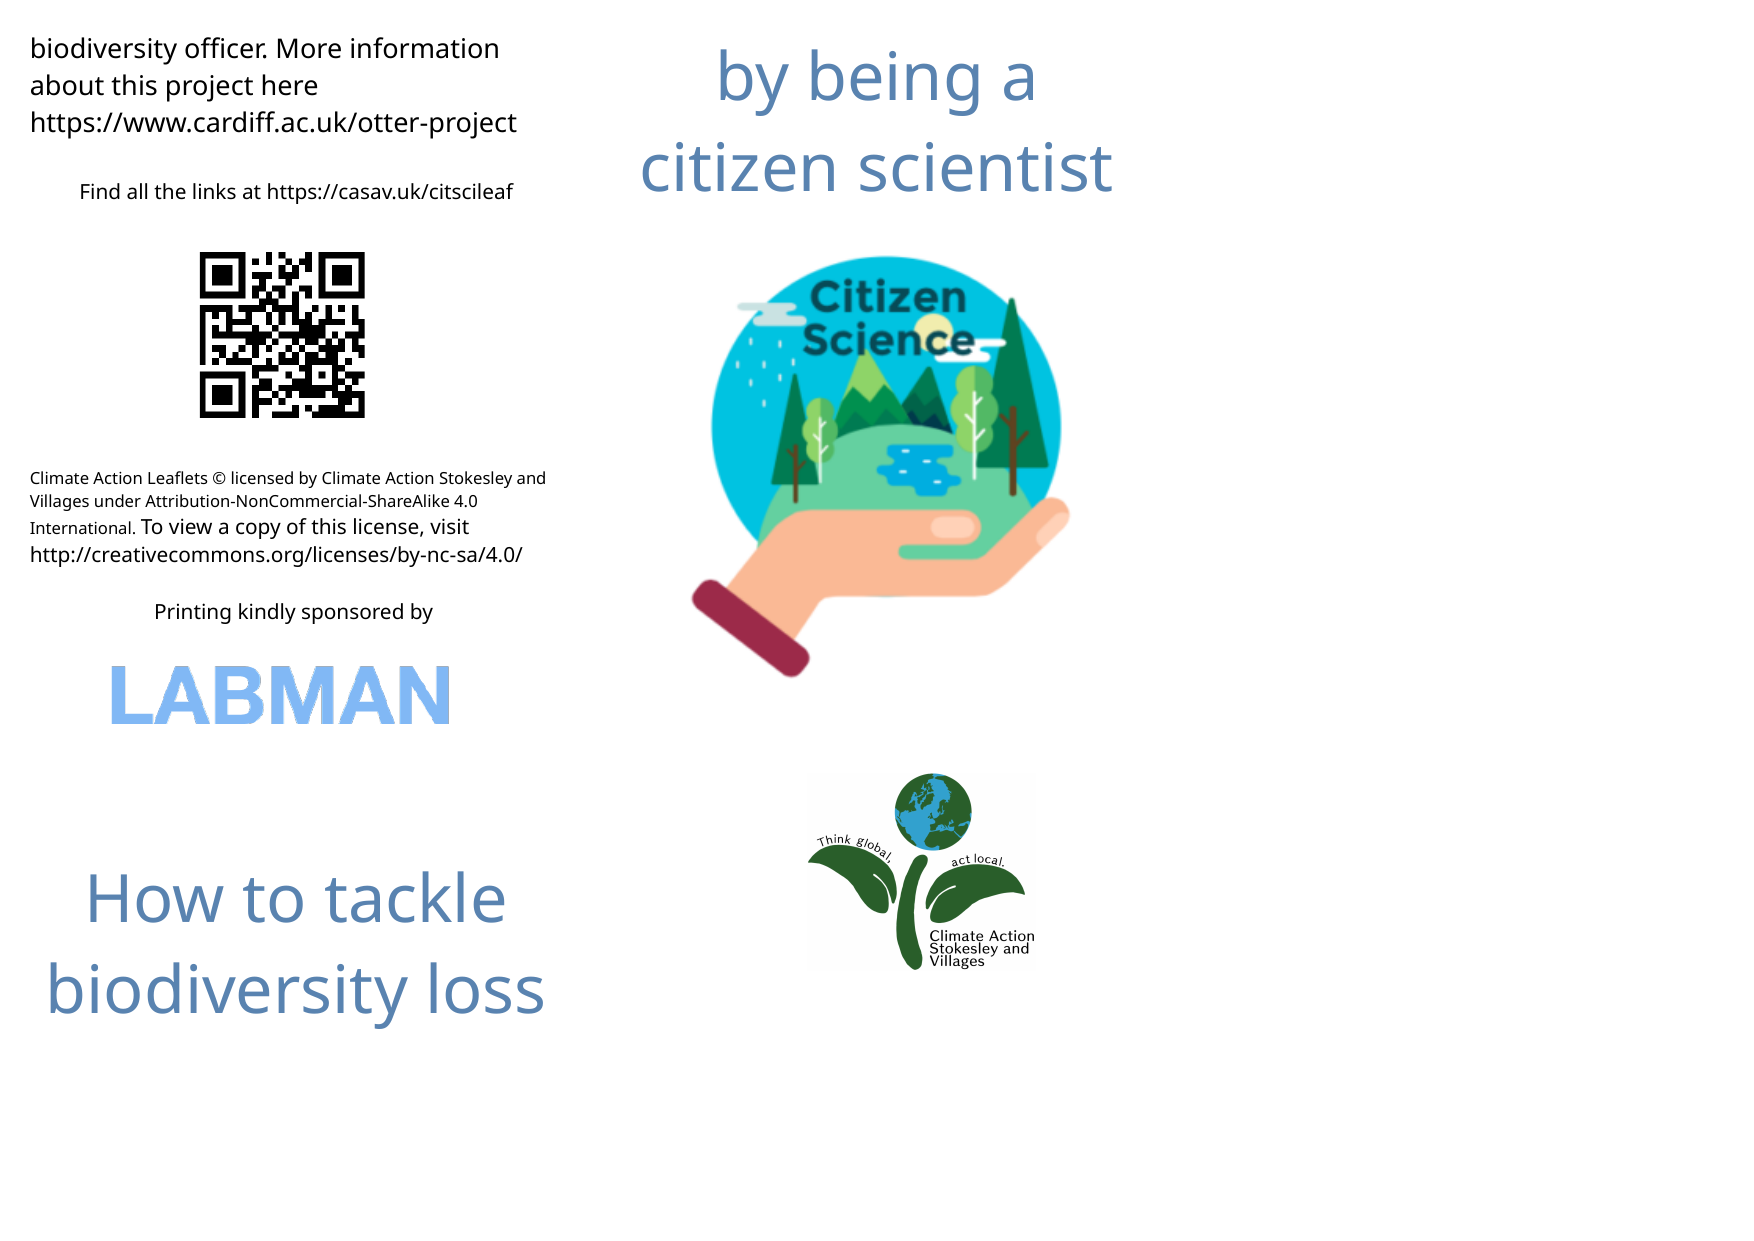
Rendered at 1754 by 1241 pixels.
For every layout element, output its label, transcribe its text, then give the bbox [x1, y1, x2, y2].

text Printing kindly sponsored by [29, 597, 563, 626]
text Climate Action Leaflets © licensed by Climate Action Stokesley and Villages under Attribution-NonCommercial-ShareAlike 4.0 International. To view a copy of this license, visit http://creativecommons.org/licenses/by-nc-sa/4.0/ [29, 467, 563, 569]
text Find all the links at https://casav.uk/citscileaf [29, 177, 563, 205]
text biodiversity officer. More information about this project here https://www.cardiff.ac.uk/otter-project [29, 29, 563, 140]
picture [806, 773, 1036, 971]
picture [650, 234, 1120, 694]
text by being a citizen scientist [610, 29, 1144, 211]
text How to tackle biodiversity loss [29, 851, 563, 1033]
picture [102, 658, 456, 732]
picture [199, 252, 365, 418]
